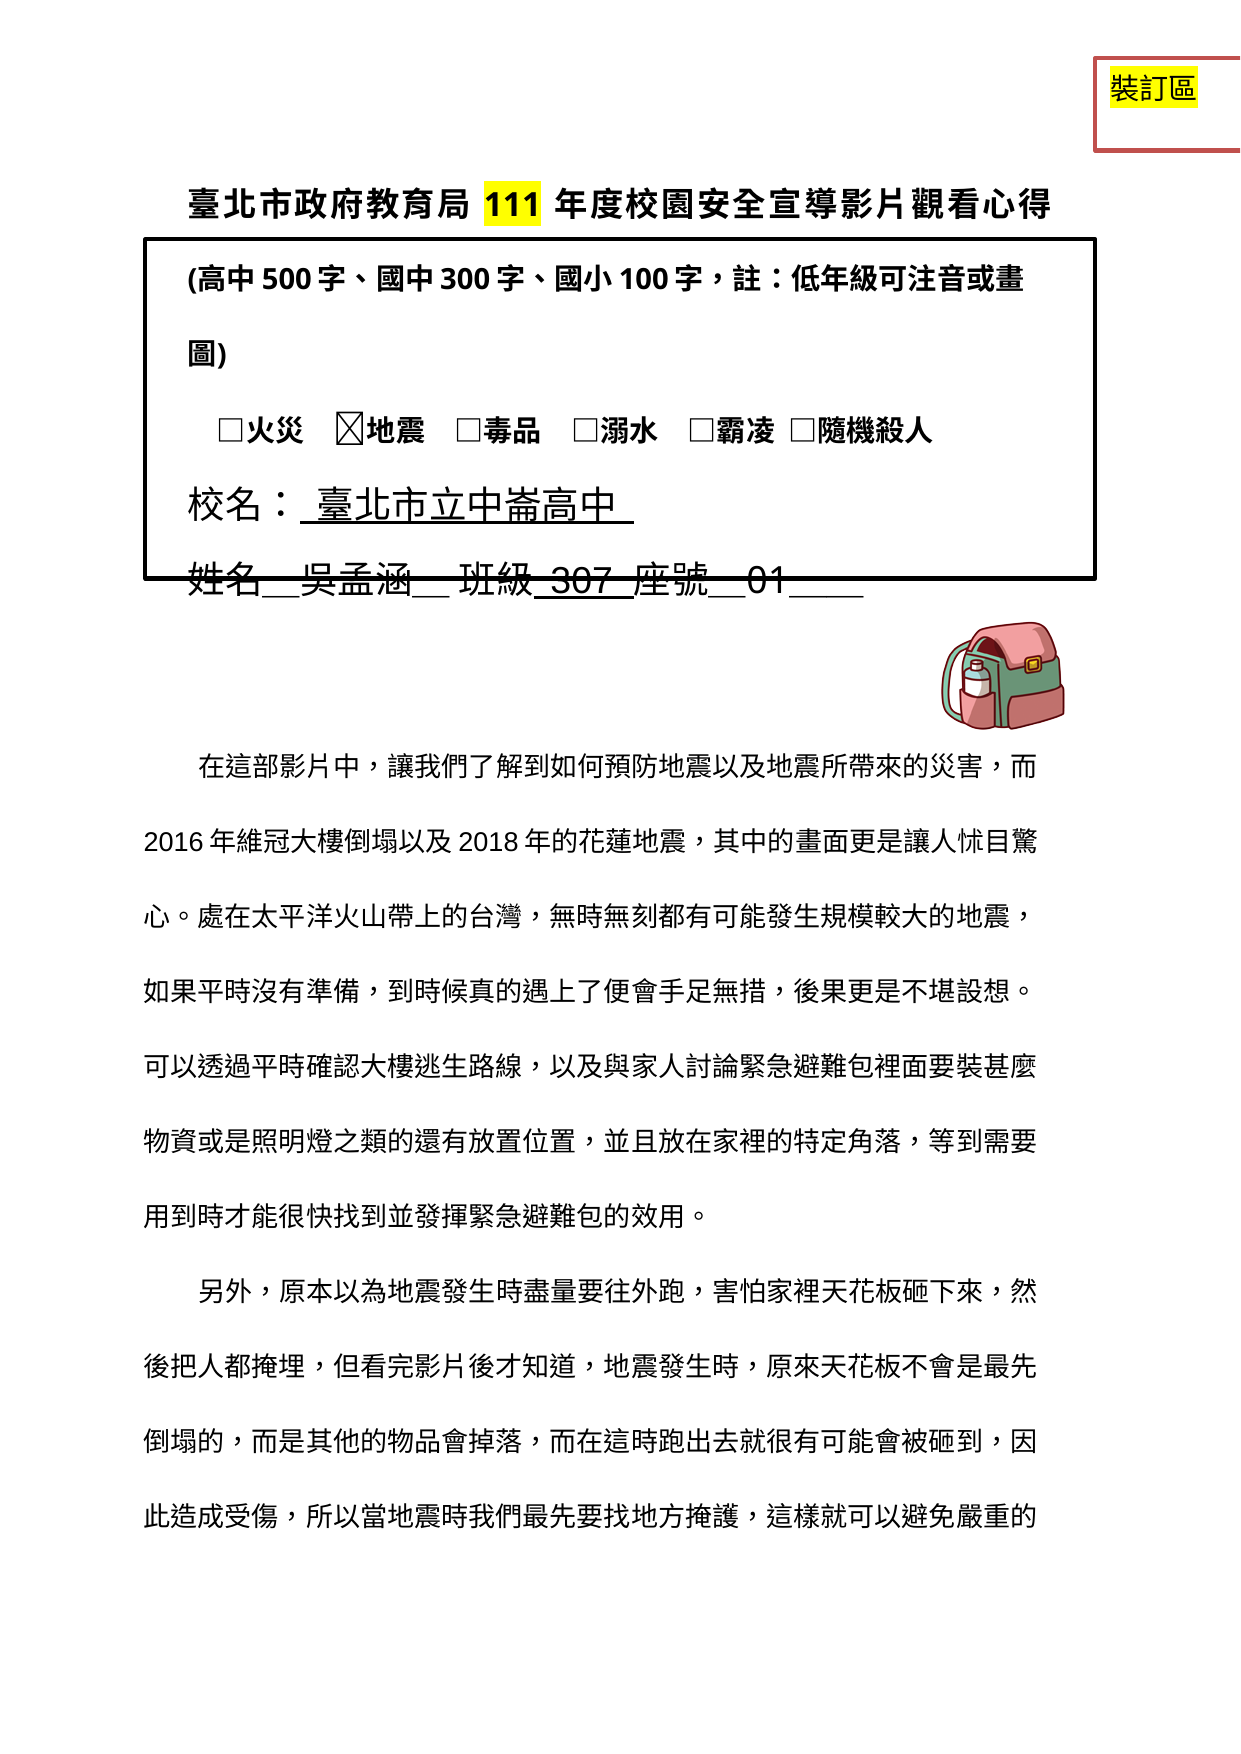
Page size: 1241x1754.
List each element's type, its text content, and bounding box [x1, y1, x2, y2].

text 姓名＿吳孟涵＿ 班級 307 座號＿01＿＿ [187, 539, 1053, 576]
text 在這部影片中，讓我們了解到如何預防地震以及地震所帶來的災害，而2016年維冠大樓倒塌以及2018年的花蓮地震，其中的畫面更是讓人怵目驚心。處在太平洋火山帶上的台灣，無時無刻都有可能發生規模較大的地震，如果平時沒有準備，到時候真的遇上了便會手足無措，後果更是不堪設想。可以透過平時確認大樓逃生路線，以及與家人討論緊急避難包裡面要裝甚麼物資或是照明燈之類的還有放置位置，並且放在家裡的特定角落，等到需要用到時才能很快找到並發揮緊急避難包的效用。 [143, 727, 1053, 1252]
text □火災 地震 □毒品 □溺水 □霸凌 □隨機殺人 [187, 389, 1053, 464]
text (高中500字、國中300字、國小100字，註：低年級可注音或畫圖) [187, 241, 1053, 389]
text 裝訂區 [1110, 66, 1235, 108]
text 校名： 臺北市立中崙高中 [187, 464, 1053, 539]
text 臺北市政府教育局 111 年度校園安全宣導影片觀看心得 [187, 164, 1053, 237]
text 另外，原本以為地震發生時盡量要往外跑，害怕家裡天花板砸下來，然後把人都掩埋，但看完影片後才知道，地震發生時，原來天花板不會是最先倒塌的，而是其他的物品會掉落，而在這時跑出去就很有可能會被砸到，因此造成受傷，所以當地震時我們最先要找地方掩護，這樣就可以避免嚴重的 [143, 1252, 1053, 1552]
text 姓名＿吳孟涵＿ 班級 307 座號＿01＿＿ [187, 581, 1053, 614]
picture [913, 617, 1096, 769]
